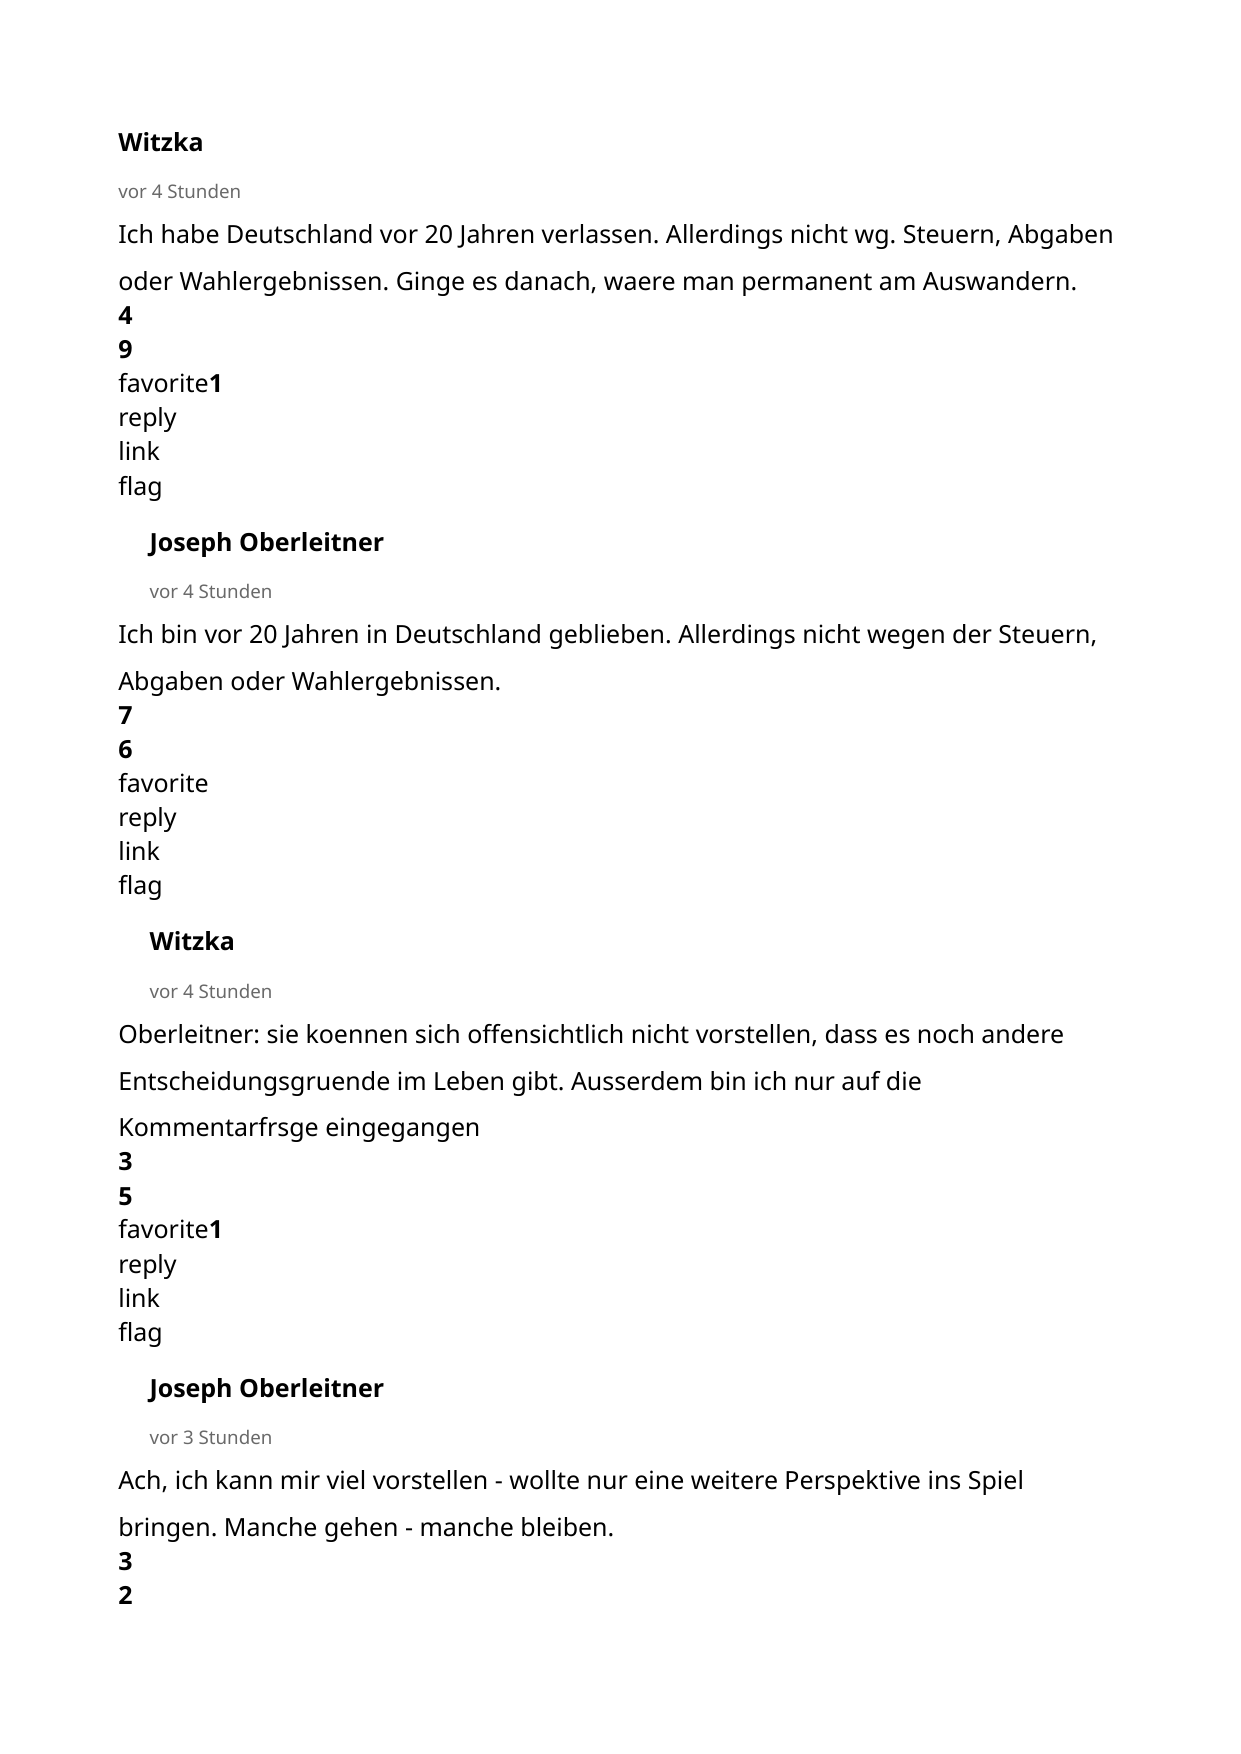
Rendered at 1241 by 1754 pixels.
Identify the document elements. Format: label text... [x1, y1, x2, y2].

text favorite1 [118, 1212, 1122, 1246]
text 6 [118, 732, 1122, 766]
text reply [118, 1246, 1122, 1280]
text link [118, 1280, 1122, 1314]
text 3 [118, 1544, 1122, 1578]
text favorite1 [118, 366, 1122, 400]
text Ich habe Deutschland vor 20 Jahren verlassen. Allerdings nicht wg. Steuern, Abgaben oder Wahlergebnissen. Ginge es danach, waere man permanent am Auswandern. [118, 204, 1122, 298]
text link [118, 834, 1122, 868]
text reply [118, 800, 1122, 834]
text vor 4 Stunden [118, 174, 1122, 204]
text Witzka [149, 917, 1114, 958]
text link [118, 434, 1122, 468]
text flag [118, 868, 1122, 902]
text favorite [118, 766, 1122, 800]
text vor 4 Stunden [149, 574, 1122, 604]
text 7 [118, 697, 1122, 732]
text 4 [118, 298, 1122, 332]
text Joseph Oberleitner [149, 518, 1114, 558]
text vor 3 Stunden [149, 1420, 1122, 1450]
text reply [118, 400, 1122, 434]
text 3 [118, 1144, 1122, 1178]
text Oberleitner: sie koennen sich offensichtlich nicht vorstellen, dass es noch andere Entscheidungsgruende im Leben gibt. Ausserdem bin ich nur auf die Kommentarfrsge eingegangen [118, 1003, 1122, 1144]
text 2 [118, 1578, 1122, 1612]
text Joseph Oberleitner [149, 1364, 1114, 1405]
text Witzka [118, 118, 1114, 159]
text Ach, ich kann mir viel vorstellen - wollte nur eine weitere Perspektive ins Spiel bringen. Manche gehen - manche bleiben. [118, 1450, 1122, 1544]
text 9 [118, 332, 1122, 366]
text Ich bin vor 20 Jahren in Deutschland geblieben. Allerdings nicht wegen der Steuern, Abgaben oder Wahlergebnissen. [118, 604, 1122, 697]
text vor 4 Stunden [149, 974, 1122, 1003]
text flag [118, 468, 1122, 502]
text 5 [118, 1178, 1122, 1212]
text flag [118, 1314, 1122, 1348]
